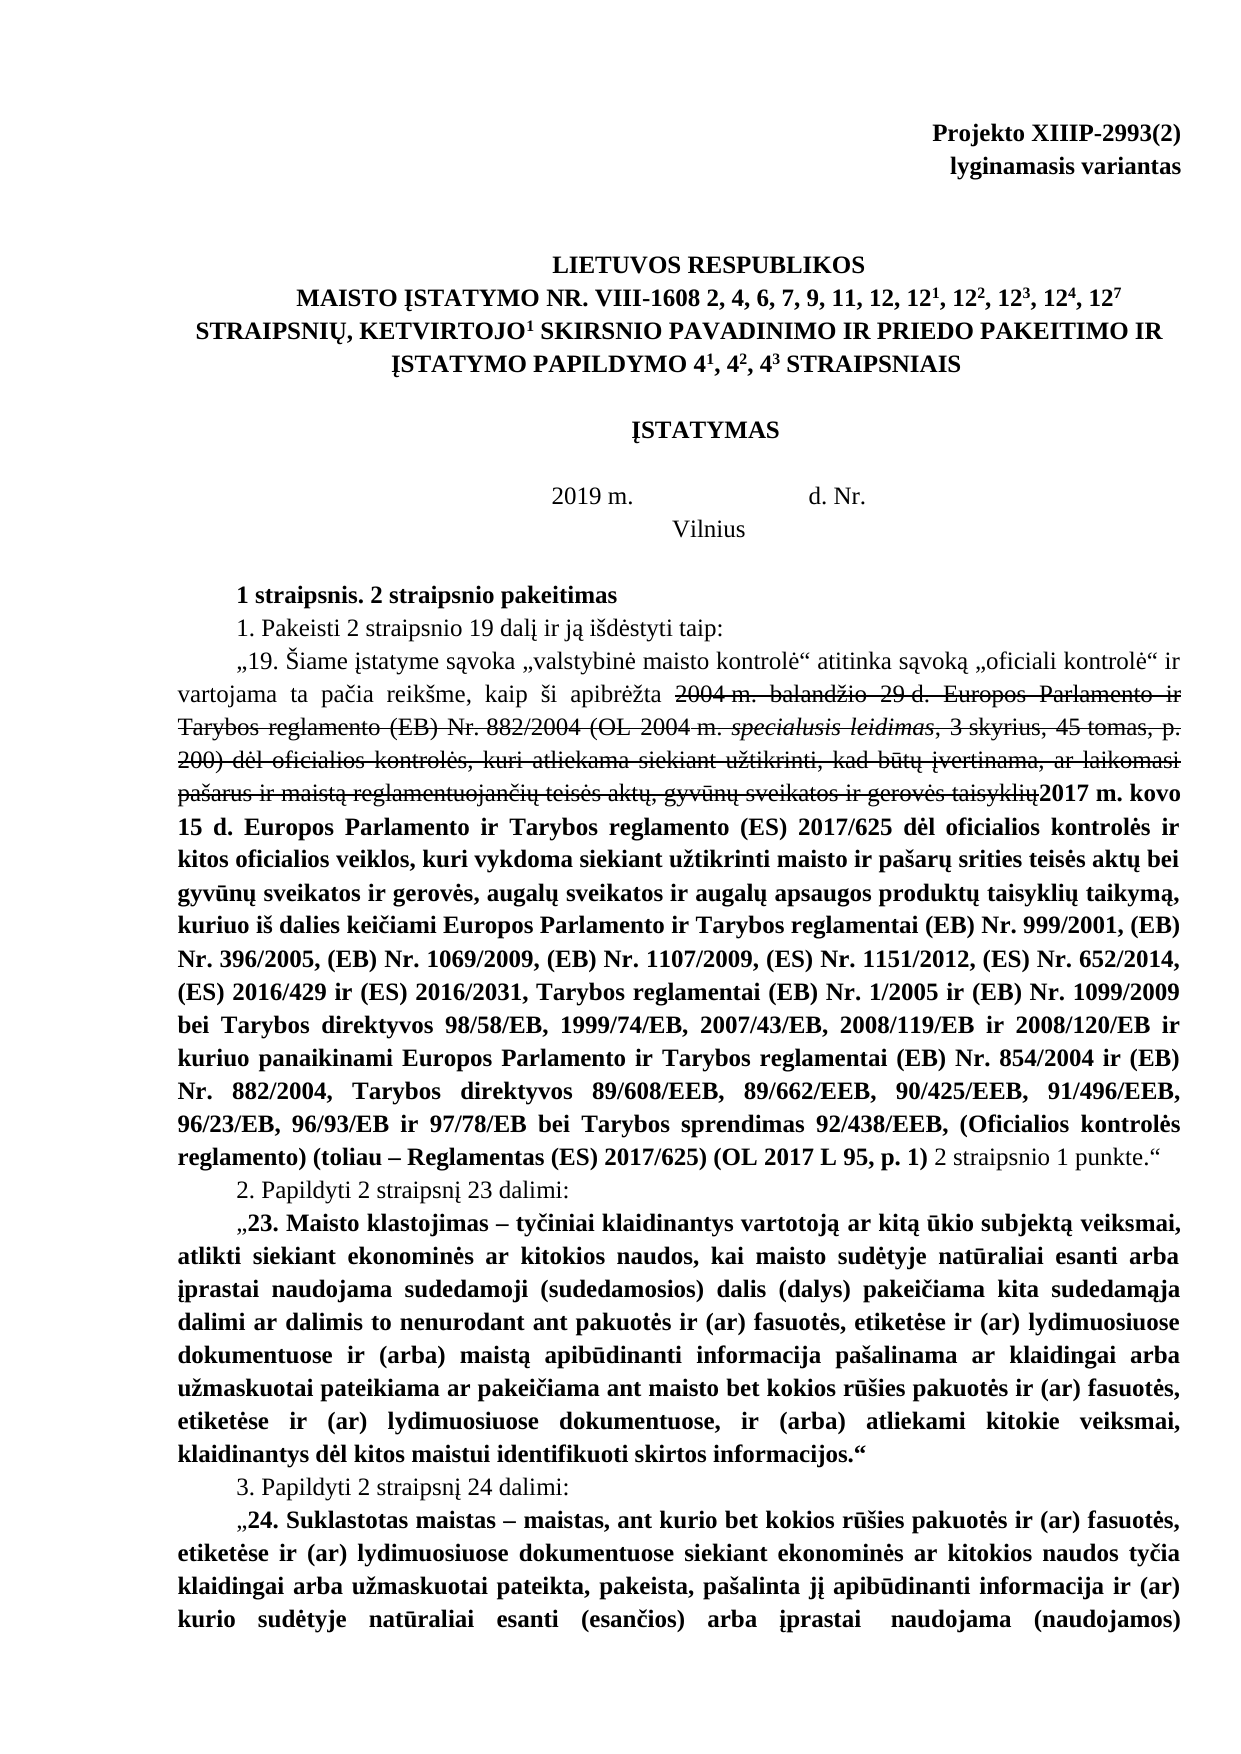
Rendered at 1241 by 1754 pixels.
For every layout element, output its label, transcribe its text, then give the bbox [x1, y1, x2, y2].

text „19. Šiame įstatyme sąvoka „valstybinė maisto kontrolė“ atitinka sąvoką „oficiali kontrolė“ ir vartojama ta pačia reikšme, kaip ši apibrėžta 2004 m. balandžio 29 d. Europos Parlamento ir Tarybos reglamento (EB) Nr. 882/2004 (OL 2004 m. specialusis leidimas, 3 skyrius, 45 tomas, p. 200) dėl oficialios kontrolės, kuri atliekama siekiant užtikrinti, kad būtų įvertinama, ar laikomasi pašarus ir maistą reglamentuojančių teisės aktų, gyvūnų sveikatos ir gerovės taisyklių2017 m. kovo 15 d. Europos Parlamento ir Tarybos reglamento (ES) 2017/625 dėl oficialios kontrolės ir kitos oficialios veiklos, kuri vykdoma siekiant užtikrinti maisto ir pašarų srities teisės aktų bei gyvūnų sveikatos ir gerovės, augalų sveikatos ir augalų apsaugos produktų taisyklių taikymą, kuriuo iš dalies keičiami Europos Parlamento ir Tarybos reglamentai (EB) Nr. 999/2001, (EB) Nr. 396/2005, (EB) Nr. 1069/2009, (EB) Nr. 1107/2009, (ES) Nr. 1151/2012, (ES) Nr. 652/2014, (ES) 2016/429 ir (ES) 2016/2031, Tarybos reglamentai (EB) Nr. 1/2005 ir (EB) Nr. 1099/2009 bei Tarybos direktyvos 98/58/EB, 1999/74/EB, 2007/43/EB, 2008/119/EB ir 2008/120/EB ir kuriuo panaikinami Europos Parlamento ir Tarybos reglamentai (EB) Nr. 854/2004 ir (EB) Nr. 882/2004, Tarybos direktyvos 89/608/EEB, 89/662/EEB, 90/425/EEB, 91/496/EEB, 96/23/EB, 96/93/EB ir 97/78/EB bei Tarybos sprendimas 92/438/EEB, (Oficialios kontrolės reglamento) (toliau – Reglamentas (ES) 2017/625) (OL 2017 L 95, p. 1) 2 straipsnio 1 punkte.“ [177, 762, 1181, 1171]
text 2019 m. d. Nr. [177, 481, 1181, 510]
text „23. Maisto klastojimas – tyčiniai klaidinantys vartotoją ar kitą ūkio subjektą veiksmai, atlikti siekiant ekonominės ar kitokios naudos, kai maisto sudėtyje natūraliai esanti arba įprastai naudojama sudedamoji (sudedamosios) dalis (dalys) pakeičiama kita sudedamąja dalimi ar dalimis to nenurodant ant pakuotės ir (ar) fasuotės, etiketėse ir (ar) lydimuosiuose dokumentuose ir (arba) maistą apibūdinanti informacija pašalinama ar klaidingai arba užmaskuotai pateikiama ar pakeičiama ant maisto bet kokios rūšies pakuotės ir (ar) fasuotės, etiketėse ir (ar) lydimuosiuose dokumentuose, ir (arba) atliekami kitokie veiksmai, klaidinantys dėl kitos maistui identifikuoti skirtos informacijos.“ [177, 1208, 1181, 1468]
text 3. Papildyti 2 straipsnį 24 dalimi: [177, 1472, 1181, 1501]
text 1. Pakeisti 2 straipsnio 19 dalį ir ją išdėstyti taip: [177, 613, 1181, 642]
text Vilnius [177, 514, 1181, 543]
text MAISTO ĮSTATYMO NR. VIII-1608 2, 4, 6, 7, 9, 11, 12, 121, 122, 123, 124, 127 STRAIPSNIŲ, KETVIRTOJO1 SKIRSNIO PAVADINIMO IR PRIEDO PAKEITIMO IR ĮSTATYMO PAPILDYMO 41, 42, 43 STRAIPSNIAIS [177, 283, 1181, 378]
text lyginamasis variantas [177, 151, 1181, 180]
text „24. Suklastotas maistas – maistas, ant kurio bet kokios rūšies pakuotės ir (ar) fasuotės, etiketėse ir (ar) lydimuosiuose dokumentuose siekiant ekonominės ar kitokios naudos tyčia klaidingai arba užmaskuotai pateikta, pakeista, pašalinta jį apibūdinanti informacija ir (ar) kurio sudėtyje natūraliai esanti (esančios) arba įprastai naudojama (naudojamos) [177, 1505, 1181, 1633]
text „19. Šiame įstatyme sąvoka „valstybinė maisto kontrolė“ atitinka sąvoką „oficiali kontrolė“ ir vartojama ta pačia reikšme, kaip ši apibrėžta 2004 m. balandžio 29 d. Europos Parlamento ir Tarybos reglamento (EB) Nr. 882/2004 (OL 2004 m. specialusis leidimas, 3 skyrius, 45 tomas, p. 200) dėl oficialios kontrolės, kuri atliekama siekiant užtikrinti, kad būtų įvertinama, ar laikomasi pašarus ir maistą reglamentuojančių teisės aktų, gyvūnų sveikatos ir gerovės taisyklių2017 m. kovo 15 d. Europos Parlamento ir Tarybos reglamento (ES) 2017/625 dėl oficialios kontrolės ir kitos oficialios veiklos, kuri vykdoma siekiant užtikrinti maisto ir pašarų srities teisės aktų bei gyvūnų sveikatos ir gerovės, augalų sveikatos ir augalų apsaugos produktų taisyklių taikymą, kuriuo iš dalies keičiami Europos Parlamento ir Tarybos reglamentai (EB) Nr. 999/2001, (EB) Nr. 396/2005, (EB) Nr. 1069/2009, (EB) Nr. 1107/2009, (ES) Nr. 1151/2012, (ES) Nr. 652/2014, (ES) 2016/429 ir (ES) 2016/2031, Tarybos reglamentai (EB) Nr. 1/2005 ir (EB) Nr. 1099/2009 bei Tarybos direktyvos 98/58/EB, 1999/74/EB, 2007/43/EB, 2008/119/EB ir 2008/120/EB ir kuriuo panaikinami Europos Parlamento ir Tarybos reglamentai (EB) Nr. 854/2004 ir (EB) Nr. 882/2004, Tarybos direktyvos 89/608/EEB, 89/662/EEB, 90/425/EEB, 91/496/EEB, 96/23/EB, 96/93/EB ir 97/78/EB bei Tarybos sprendimas 92/438/EEB, (Oficialios kontrolės reglamento) (toliau – Reglamentas (ES) 2017/625) (OL 2017 L 95, p. 1) 2 straipsnio 1 punkte.“ [177, 646, 1181, 728]
text „19. Šiame įstatyme sąvoka „valstybinė maisto kontrolė“ atitinka sąvoką „oficiali kontrolė“ ir vartojama ta pačia reikšme, kaip ši apibrėžta 2004 m. balandžio 29 d. Europos Parlamento ir Tarybos reglamento (EB) Nr. 882/2004 (OL 2004 m. specialusis leidimas, 3 skyrius, 45 tomas, p. 200) dėl oficialios kontrolės, kuri atliekama siekiant užtikrinti, kad būtų įvertinama, ar laikomasi pašarus ir maistą reglamentuojančių teisės aktų, gyvūnų sveikatos ir gerovės taisyklių2017 m. kovo 15 d. Europos Parlamento ir Tarybos reglamento (ES) 2017/625 dėl oficialios kontrolės ir kitos oficialios veiklos, kuri vykdoma siekiant užtikrinti maisto ir pašarų srities teisės aktų bei gyvūnų sveikatos ir gerovės, augalų sveikatos ir augalų apsaugos produktų taisyklių taikymą, kuriuo iš dalies keičiami Europos Parlamento ir Tarybos reglamentai (EB) Nr. 999/2001, (EB) Nr. 396/2005, (EB) Nr. 1069/2009, (EB) Nr. 1107/2009, (ES) Nr. 1151/2012, (ES) Nr. 652/2014, (ES) 2016/429 ir (ES) 2016/2031, Tarybos reglamentai (EB) Nr. 1/2005 ir (EB) Nr. 1099/2009 bei Tarybos direktyvos 98/58/EB, 1999/74/EB, 2007/43/EB, 2008/119/EB ir 2008/120/EB ir kuriuo panaikinami Europos Parlamento ir Tarybos reglamentai (EB) Nr. 854/2004 ir (EB) Nr. 882/2004, Tarybos direktyvos 89/608/EEB, 89/662/EEB, 90/425/EEB, 91/496/EEB, 96/23/EB, 96/93/EB ir 97/78/EB bei Tarybos sprendimas 92/438/EEB, (Oficialios kontrolės reglamento) (toliau – Reglamentas (ES) 2017/625) (OL 2017 L 95, p. 1) 2 straipsnio 1 punkte.“ [177, 729, 1181, 761]
text ĮSTATYMAS [177, 415, 1181, 444]
text 2. Papildyti 2 straipsnį 23 dalimi: [177, 1175, 1181, 1203]
text Projekto XIIIP-2993(2) [177, 118, 1181, 147]
text LIETUVOS RESPUBLIKOS [177, 250, 1181, 279]
text 1 straipsnis. 2 straipsnio pakeitimas [177, 580, 1181, 609]
